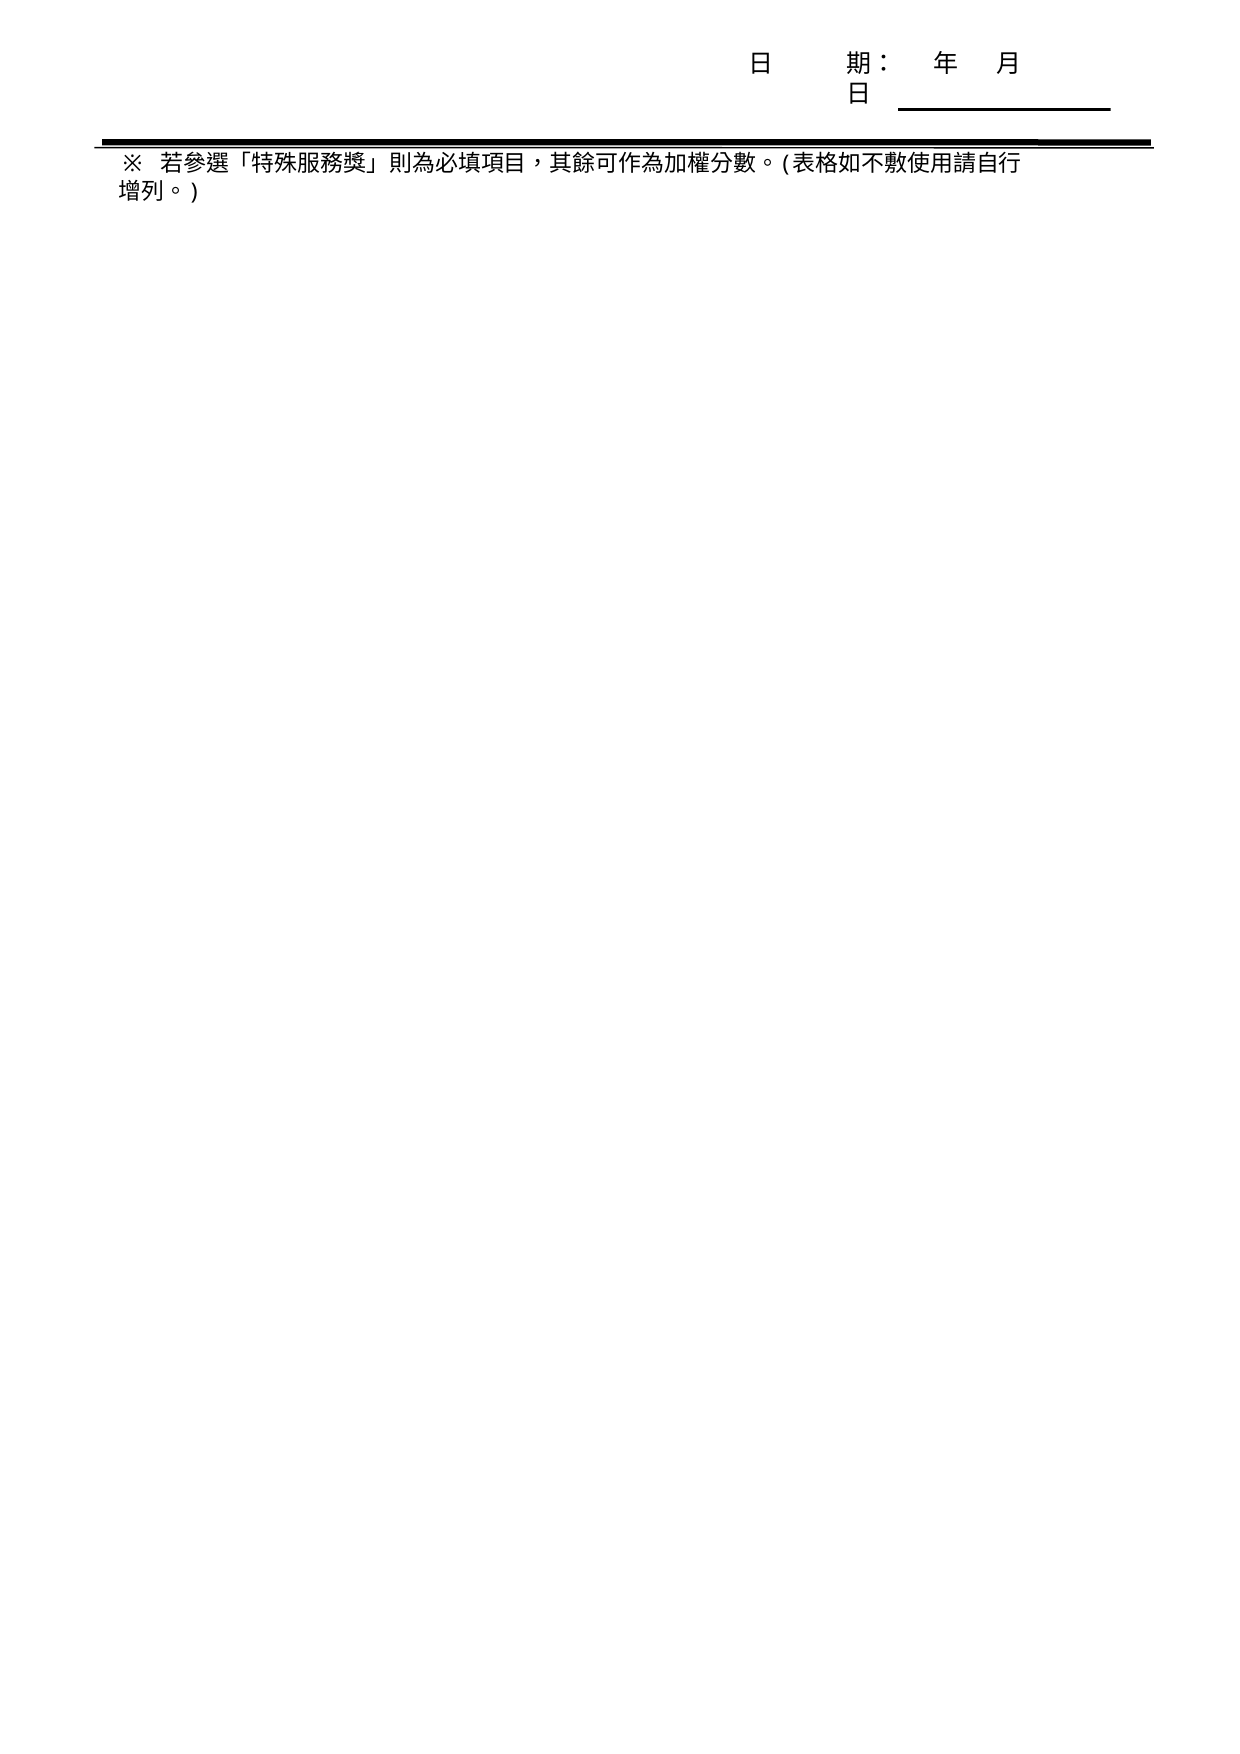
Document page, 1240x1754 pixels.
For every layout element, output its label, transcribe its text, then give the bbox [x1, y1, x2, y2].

text ※ 若參選「特殊服務獎」則為必填項目，其餘可作為加權分數。(表格如不敷使用請自行增列。) [119, 149, 1039, 204]
text 日 期： 年 月 日 [748, 48, 1039, 108]
